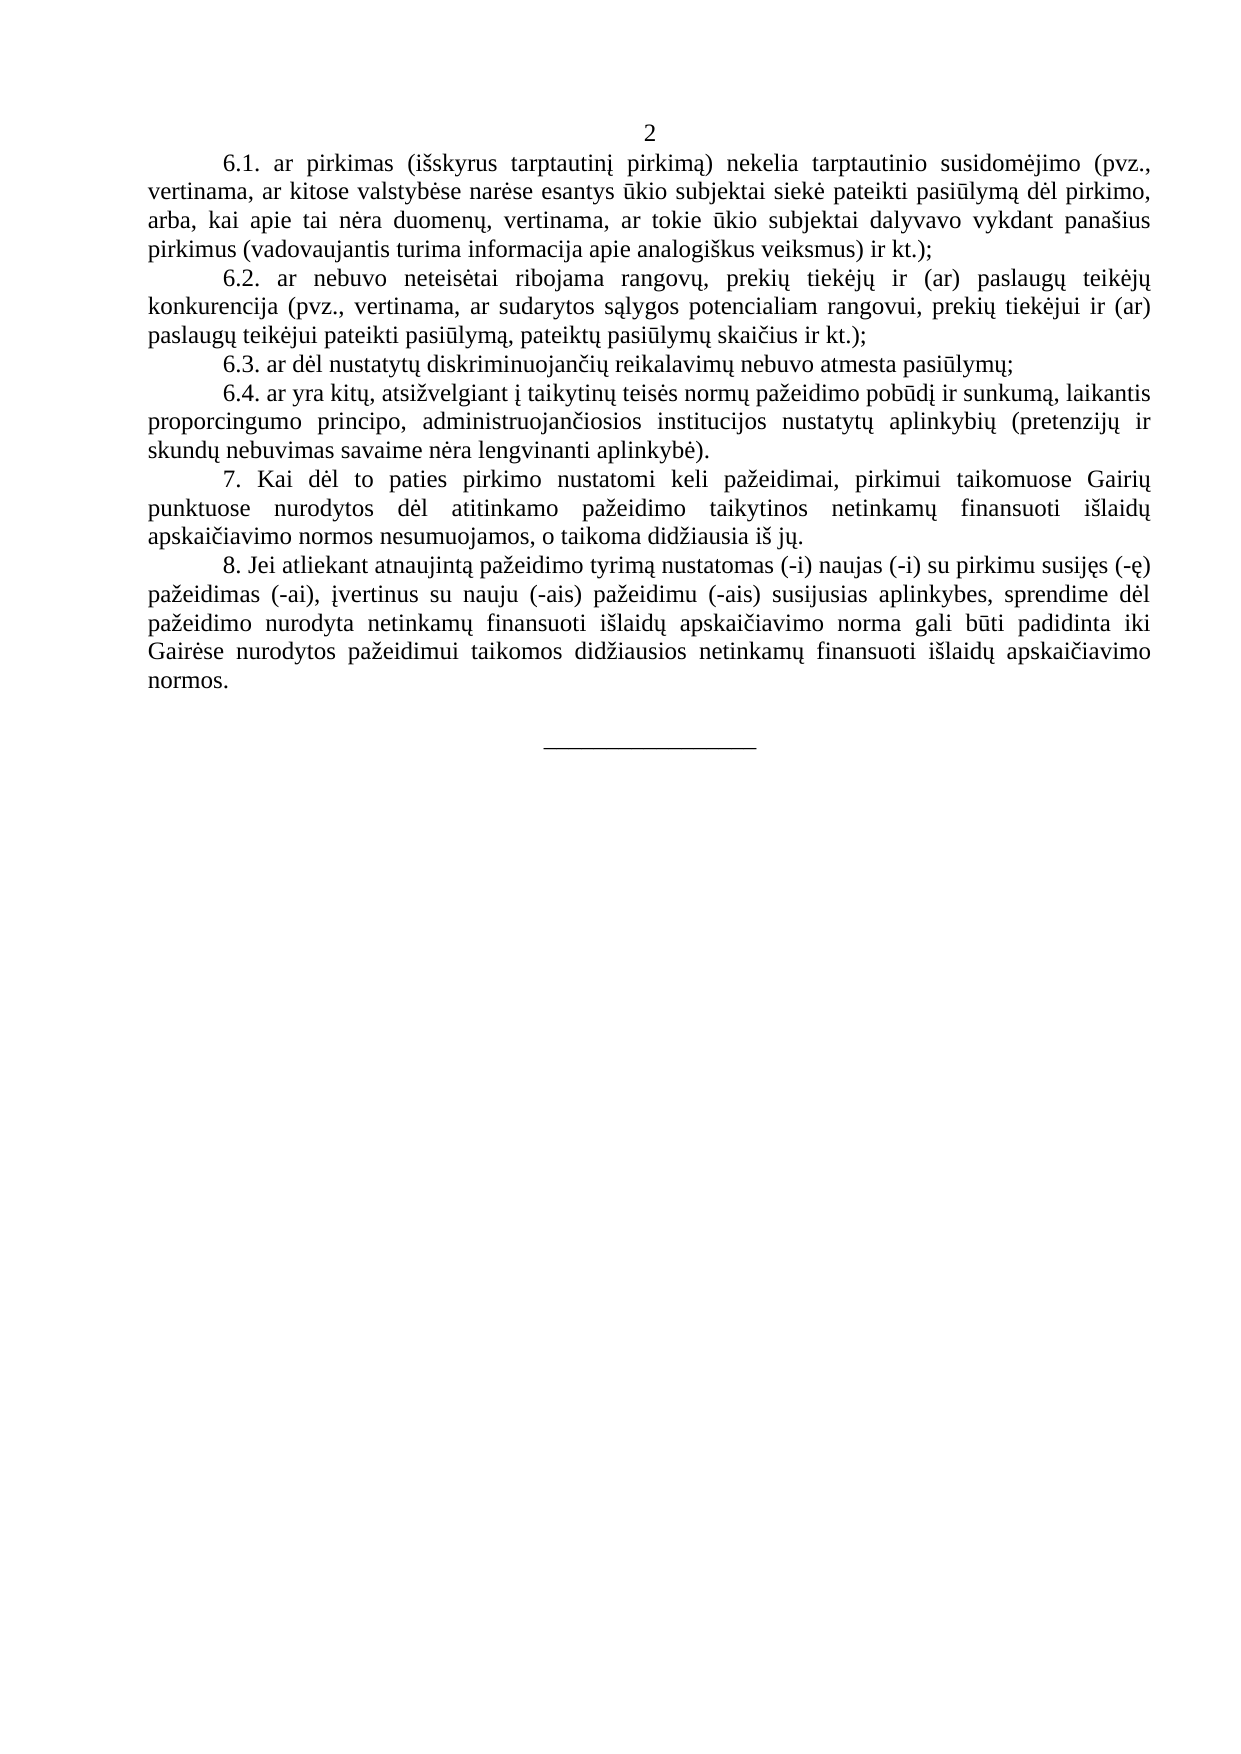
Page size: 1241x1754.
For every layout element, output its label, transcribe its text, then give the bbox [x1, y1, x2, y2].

text 7. Kai dėl to paties pirkimo nustatomi keli pažeidimai, pirkimui taikomuose Gairių punktuose nurodytos dėl atitinkamo pažeidimo taikytinos netinkamų finansuoti išlaidų apskaičiavimo normos nesumuojamos, o taikoma didžiausia iš jų. [148, 464, 1152, 550]
text 6.1. ar pirkimas (išskyrus tarptautinį pirkimą) nekelia tarptautinio susidomėjimo (pvz., vertinama, ar kitose valstybėse narėse esantys ūkio subjektai siekė pateikti pasiūlymą dėl pirkimo, arba, kai apie tai nėra duomenų, vertinama, ar tokie ūkio subjektai dalyvavo vykdant panašius pirkimus (vadovaujantis turima informacija apie analogiškus veiksmus) ir kt.); [148, 148, 1152, 263]
text _________________ [148, 723, 1152, 751]
text 6.3. ar dėl nustatytų diskriminuojančių reikalavimų nebuvo atmesta pasiūlymų; [148, 349, 1152, 378]
text 8. Jei atliekant atnaujintą pažeidimo tyrimą nustatomas (-i) naujas (-i) su pirkimu susijęs (-ę) pažeidimas (-ai), įvertinus su nauju (-ais) pažeidimu (-ais) susijusias aplinkybes, sprendime dėl pažeidimo nurodyta netinkamų finansuoti išlaidų apskaičiavimo norma gali būti padidinta iki Gairėse nurodytos pažeidimui taikomos didžiausios netinkamų finansuoti išlaidų apskaičiavimo normos. [148, 550, 1152, 694]
text 6.4. ar yra kitų, atsižvelgiant į taikytinų teisės normų pažeidimo pobūdį ir sunkumą, laikantis proporcingumo principo, administruojančiosios institucijos nustatytų aplinkybių (pretenzijų ir skundų nebuvimas savaime nėra lengvinanti aplinkybė). [148, 378, 1152, 464]
text 6.2. ar nebuvo neteisėtai ribojama rangovų, prekių tiekėjų ir (ar) paslaugų teikėjų konkurencija (pvz., vertinama, ar sudarytos sąlygos potencialiam rangovui, prekių tiekėjui ir (ar) paslaugų teikėjui pateikti pasiūlymą, pateiktų pasiūlymų skaičius ir kt.); [148, 263, 1152, 349]
